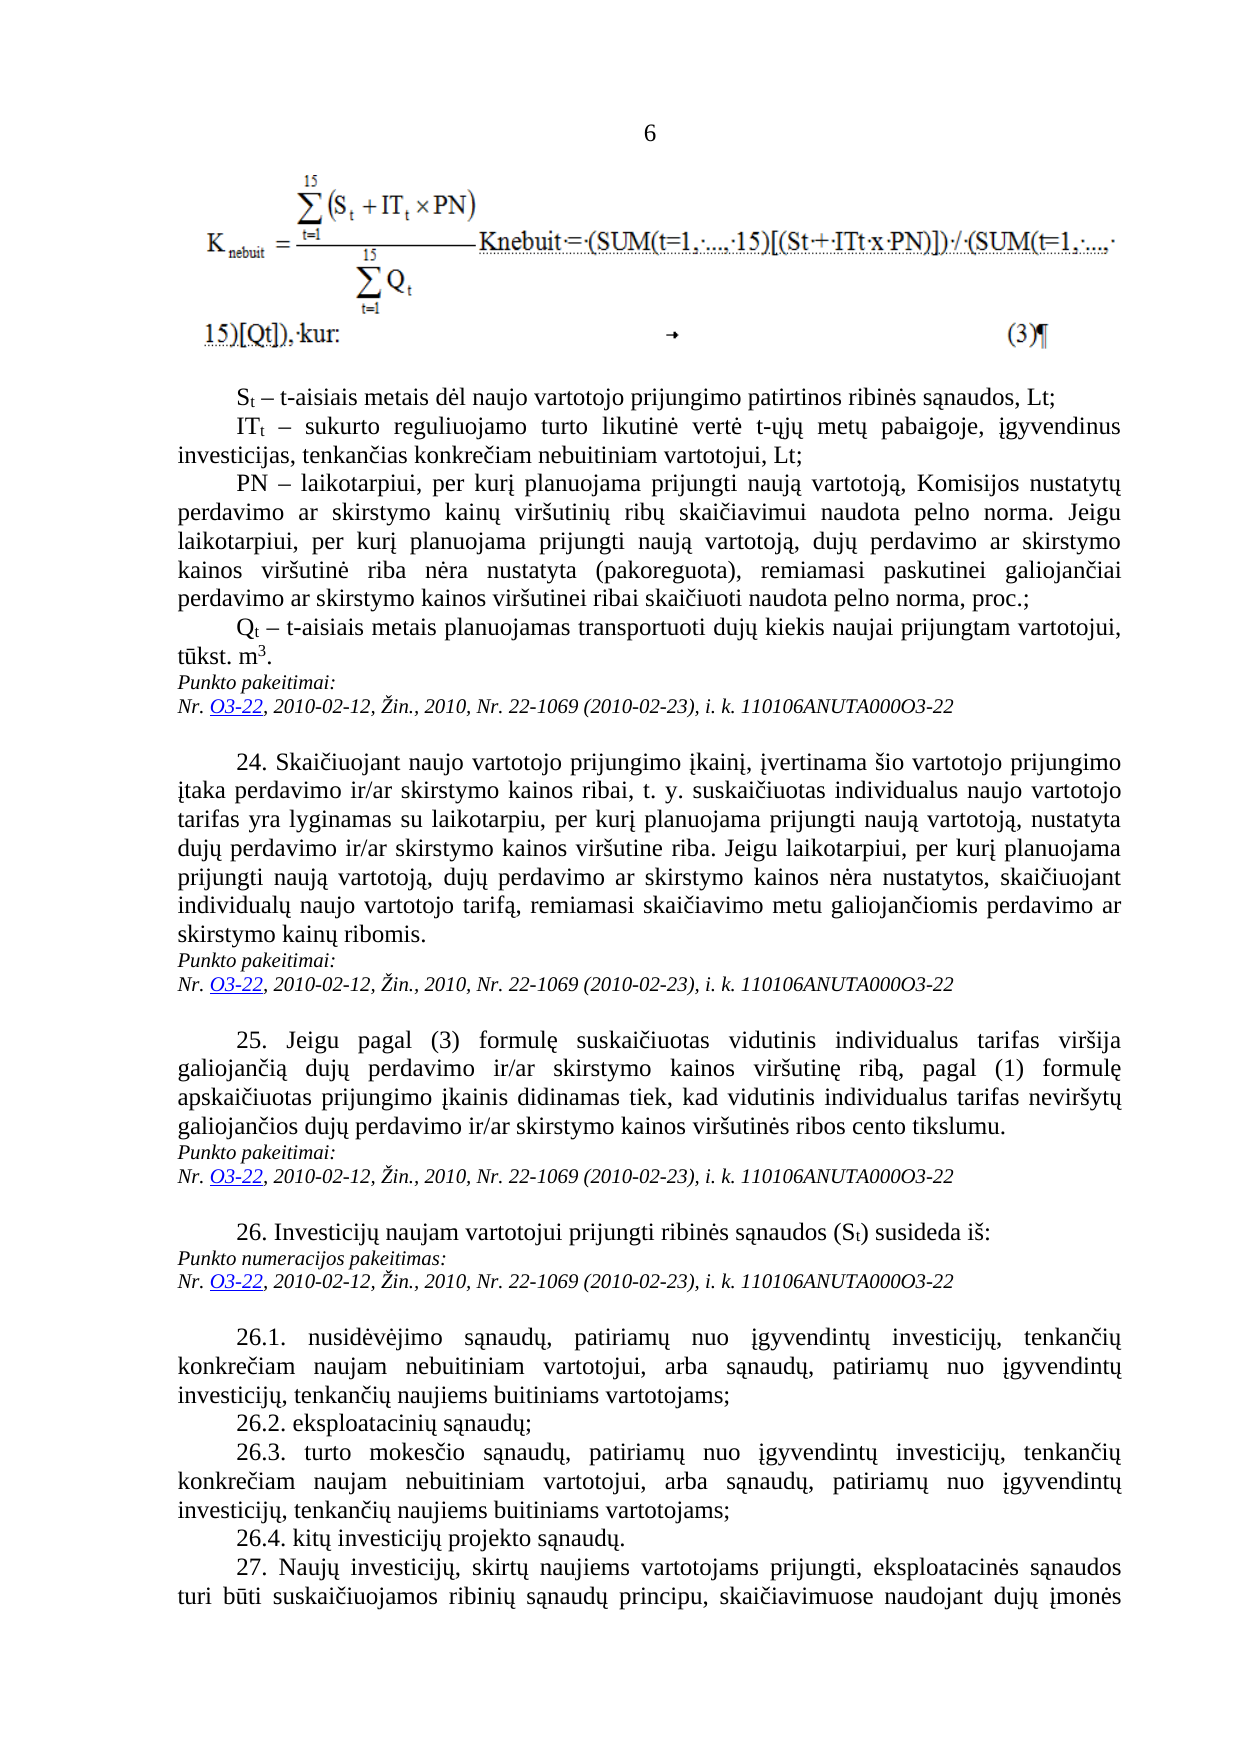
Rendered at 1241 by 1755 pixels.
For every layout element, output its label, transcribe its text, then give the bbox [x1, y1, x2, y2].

text 26. Investicijų naujam vartotojui prijungti ribinės sąnaudos (St) susideda iš: [177, 1217, 1122, 1245]
text Qt – t-aisiais metais planuojamas transportuoti dujų kiekis naujai prijungtam vartotojui, tūkst. m3. [177, 612, 1122, 670]
text Nr. O3-22, 2010-02-12, Žin., 2010, Nr. 22-1069 (2010-02-23), i. k. 110106ANUTA000O3-22 [177, 972, 1122, 996]
text 25. Jeigu pagal (3) formulę suskaičiuotas vidutinis individualus tarifas viršija galiojančią dujų perdavimo ir/ar skirstymo kainos viršutinę ribą, pagal (1) formulę apskaičiuotas prijungimo įkainis didinamas tiek, kad vidutinis individualus tarifas neviršytų galiojančios dujų perdavimo ir/ar skirstymo kainos viršutinės ribos cento tikslumu. [177, 1025, 1122, 1140]
text 26.4. kitų investicijų projekto sąnaudų. [177, 1523, 1122, 1552]
text St – t-aisiais metais dėl naujo vartotojo prijungimo patirtinos ribinės sąnaudos, Lt; [177, 382, 1122, 411]
text Punkto numeracijos pakeitimas: [177, 1245, 1122, 1269]
text Punkto pakeitimai: [177, 670, 1122, 694]
text Nr. O3-22, 2010-02-12, Žin., 2010, Nr. 22-1069 (2010-02-23), i. k. 110106ANUTA000O3-22 [177, 1164, 1122, 1188]
text 27. Naujų investicijų, skirtų naujiems vartotojams prijungti, eksploatacinės sąnaudos turi būti suskaičiuojamos ribinių sąnaudų principu, skaičiavimuose naudojant dujų įmonės [177, 1552, 1122, 1610]
text Nr. O3-22, 2010-02-12, Žin., 2010, Nr. 22-1069 (2010-02-23), i. k. 110106ANUTA000O3-22 [177, 694, 1122, 718]
text 24. Skaičiuojant naujo vartotojo prijungimo įkainį, įvertinama šio vartotojo prijungimo įtaka perdavimo ir/ar skirstymo kainos ribai, t. y. suskaičiuotas individualus naujo vartotojo tarifas yra lyginamas su laikotarpiu, per kurį planuojama prijungti naują vartotoją, nustatyta dujų perdavimo ir/ar skirstymo kainos viršutine riba. Jeigu laikotarpiui, per kurį planuojama prijungti naują vartotoją, dujų perdavimo ar skirstymo kainos nėra nustatytos, skaičiuojant individualų naujo vartotojo tarifą, remiamasi skaičiavimo metu galiojančiomis perdavimo ar skirstymo kainų ribomis. [177, 747, 1122, 948]
text Nr. O3-22, 2010-02-12, Žin., 2010, Nr. 22-1069 (2010-02-23), i. k. 110106ANUTA000O3-22 [177, 1269, 1122, 1293]
text 26.2. eksploatacinių sąnaudų; [177, 1408, 1122, 1437]
text Punkto pakeitimai: [177, 1140, 1122, 1164]
text PN – laikotarpiui, per kurį planuojama prijungti naują vartotoją, Komisijos nustatytų perdavimo ar skirstymo kainų viršutinių ribų skaičiavimui naudota pelno norma. Jeigu laikotarpiui, per kurį planuojama prijungti naują vartotoją, dujų perdavimo ar skirstymo kainos viršutinė riba nėra nustatyta (pakoreguota), remiamasi paskutinei galiojančiai perdavimo ar skirstymo kainos viršutinei ribai skaičiuoti naudota pelno norma, proc.; [177, 468, 1122, 612]
text Punkto pakeitimai: [177, 948, 1122, 972]
text ITt – sukurto reguliuojamo turto likutinė vertė t-ųjų metų pabaigoje, įgyvendinus investicijas, tenkančias konkrečiam nebuitiniam vartotojui, Lt; [177, 411, 1122, 468]
text 26.1. nusidėvėjimo sąnaudų, patiriamų nuo įgyvendintų investicijų, tenkančių konkrečiam naujam nebuitiniam vartotojui, arba sąnaudų, patiriamų nuo įgyvendintų investicijų, tenkančių naujiems buitiniams vartotojams; [177, 1322, 1122, 1408]
text 26.3. turto mokesčio sąnaudų, patiriamų nuo įgyvendintų investicijų, tenkančių konkrečiam naujam nebuitiniam vartotojui, arba sąnaudų, patiriamų nuo įgyvendintų investicijų, tenkančių naujiems buitiniams vartotojams; [177, 1437, 1122, 1523]
